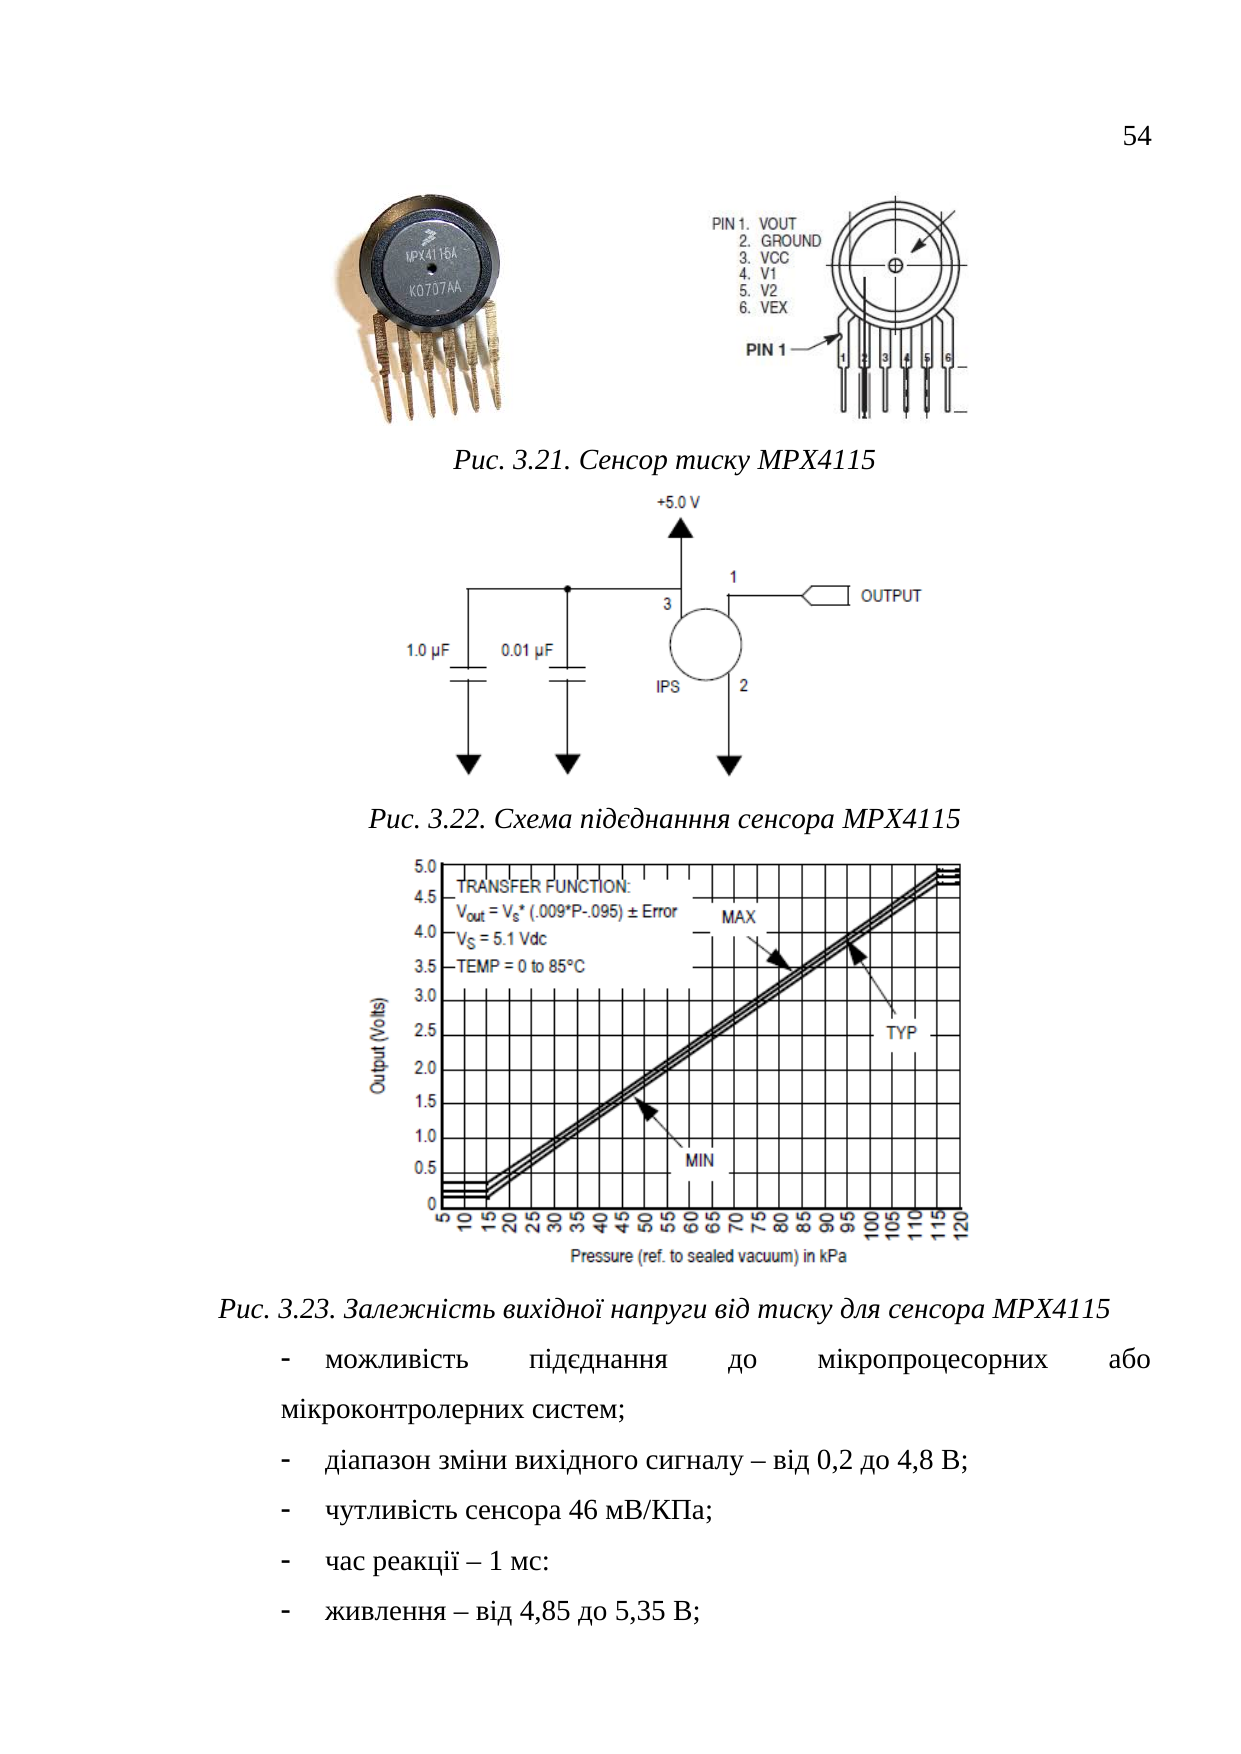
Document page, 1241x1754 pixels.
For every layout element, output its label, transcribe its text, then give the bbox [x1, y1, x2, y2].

list час реакції – 1 мс: [281, 1543, 1152, 1576]
picture [698, 191, 1000, 426]
text Рис. 3.22. Схема підєднанння сенсора MPX4115 [177, 801, 1152, 835]
text Рис. 3.21. Сенсор тиску MPX4115 [177, 442, 1152, 476]
picture [355, 851, 974, 1274]
list живлення – від 4,85 до 5,35 В; [281, 1593, 1152, 1627]
picture [404, 492, 924, 785]
picture [329, 185, 518, 426]
list діапазон зміни вихідного сигналу – від 0,2 до 4,8 В; [281, 1442, 1152, 1475]
text Рис. 3.23. Залежність вихідної напруги від тиску для сенсора MPX4115 [177, 1291, 1152, 1324]
list можливість підєднання до мікропроцесорних або мікроконтролерних систем; [281, 1341, 1152, 1425]
list чутливість сенсора 46 мВ/КПа; [281, 1492, 1152, 1526]
